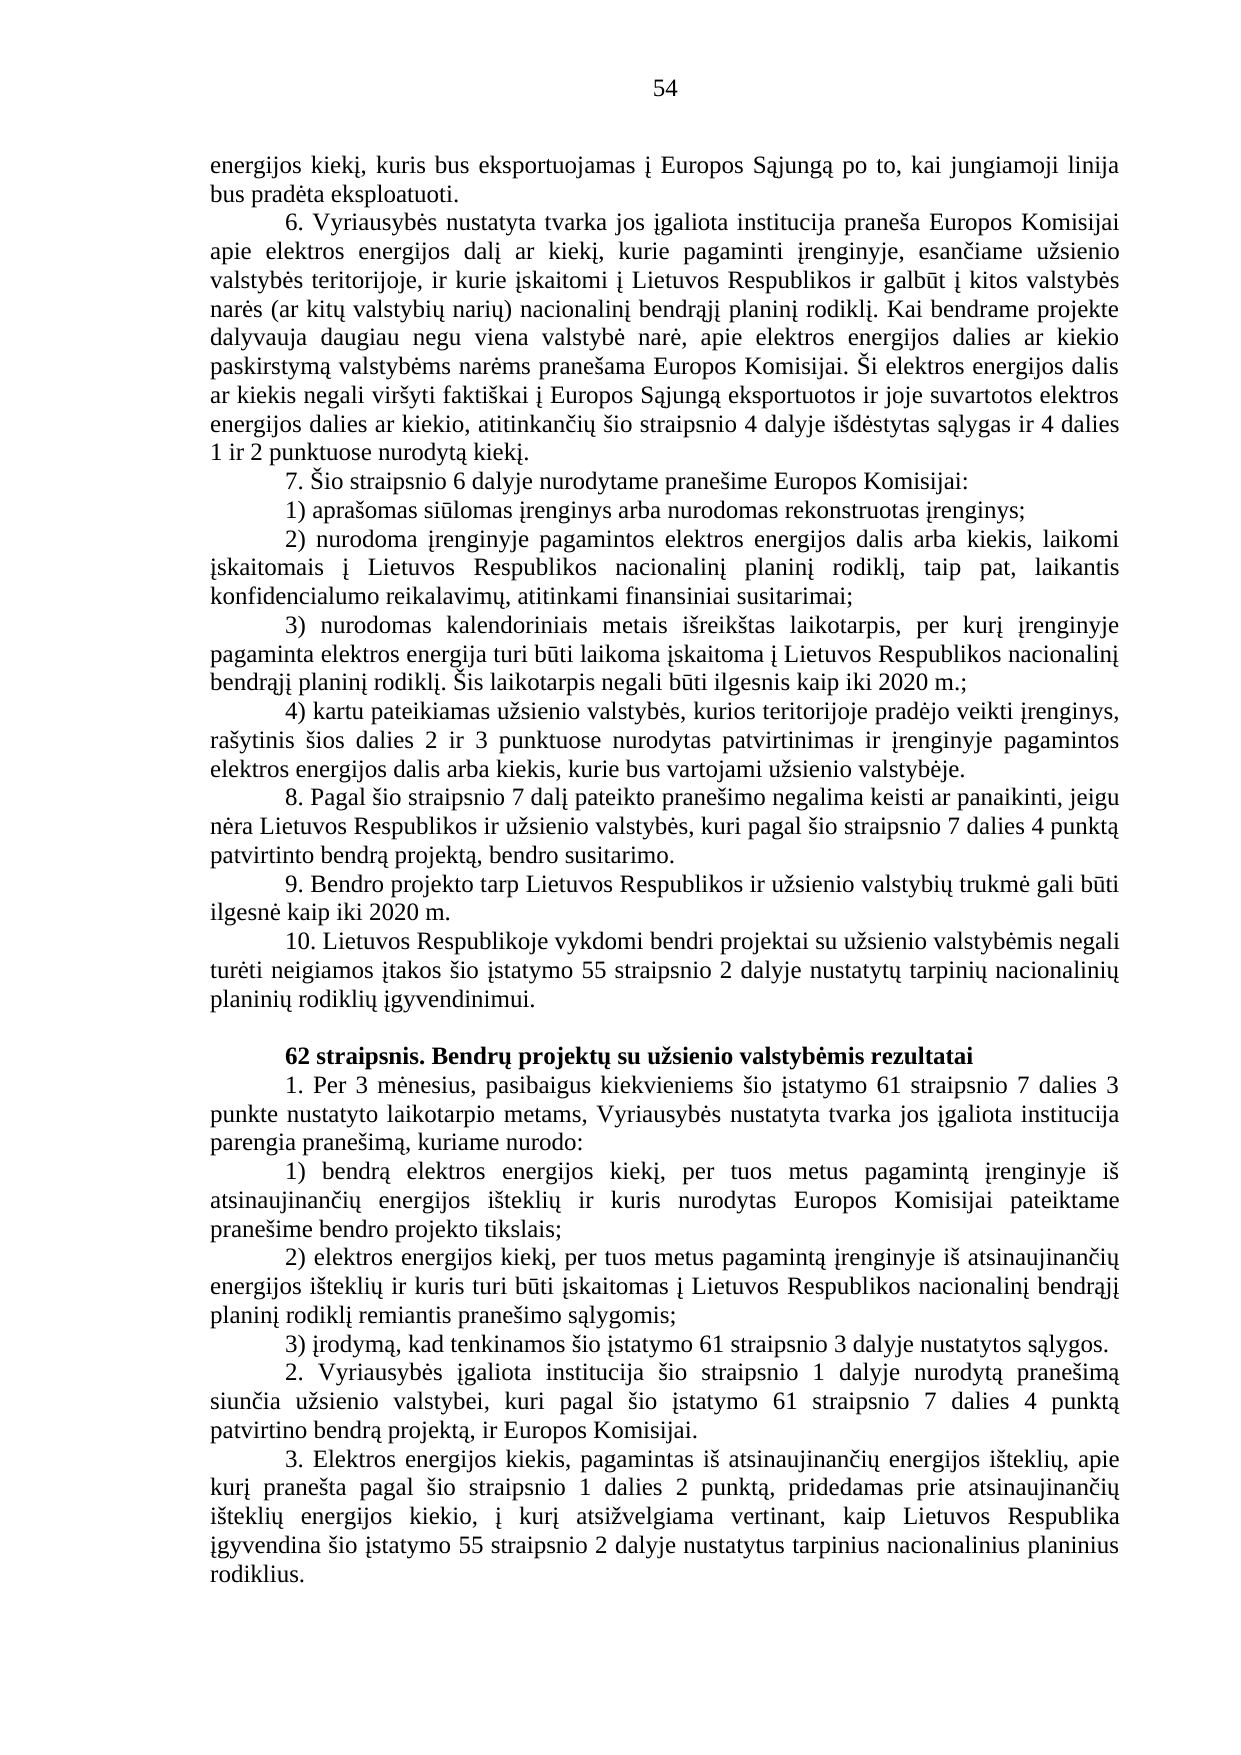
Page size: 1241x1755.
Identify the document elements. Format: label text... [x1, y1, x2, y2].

text 7. Šio straipsnio 6 dalyje nurodytame pranešime Europos Komisijai: [210, 466, 1120, 495]
text 62 straipsnis. Bendrų projektų su užsienio valstybėmis rezultatai [210, 1041, 1120, 1070]
text 3. Elektros energijos kiekis, pagamintas iš atsinaujinančių energijos išteklių, apie kurį pranešta pagal šio straipsnio 1 dalies 2 punktą, pridedamas prie atsinaujinančių išteklių energijos kiekio, į kurį atsižvelgiama vertinant, kaip Lietuvos Respublika įgyvendina šio įstatymo 55 straipsnio 2 dalyje nustatytus tarpinius nacionalinius planinius rodiklius. [210, 1444, 1120, 1587]
text 2) elektros energijos kiekį, per tuos metus pagamintą įrenginyje iš atsinaujinančių energijos išteklių ir kuris turi būti įskaitomas į Lietuvos Respublikos nacionalinį bendrąjį planinį rodiklį remiantis pranešimo sąlygomis; [210, 1242, 1120, 1329]
text 9. Bendro projekto tarp Lietuvos Respublikos ir užsienio valstybių trukmė gali būti ilgesnė kaip iki 2020 m. [210, 869, 1120, 926]
text 4) kartu pateikiamas užsienio valstybės, kurios teritorijoje pradėjo veikti įrenginys, rašytinis šios dalies 2 ir 3 punktuose nurodytas patvirtinimas ir įrenginyje pagamintos elektros energijos dalis arba kiekis, kurie bus vartojami užsienio valstybėje. [210, 696, 1120, 782]
text 2) nurodoma įrenginyje pagamintos elektros energijos dalis arba kiekis, laikomi įskaitomais į Lietuvos Respublikos nacionalinį planinį rodiklį, taip pat, laikantis konfidencialumo reikalavimų, atitinkami finansiniai susitarimai; [210, 524, 1120, 610]
text 6. Vyriausybės nustatyta tvarka jos įgaliota institucija praneša Europos Komisijai apie elektros energijos dalį ar kiekį, kurie pagaminti įrenginyje, esančiame užsienio valstybės teritorijoje, ir kurie įskaitomi į Lietuvos Respublikos ir galbūt į kitos valstybės narės (ar kitų valstybių narių) nacionalinį bendrąjį planinį rodiklį. Kai bendrame projekte dalyvauja daugiau negu viena valstybė narė, apie elektros energijos dalies ar kiekio paskirstymą valstybėms narėms pranešama Europos Komisijai. Ši elektros energijos dalis ar kiekis negali viršyti faktiškai į Europos Sąjungą eksportuotos ir joje suvartotos elektros energijos dalies ar kiekio, atitinkančių šio straipsnio 4 dalyje išdėstytas sąlygas ir 4 dalies 1 ir 2 punktuose nurodytą kiekį. [210, 207, 1120, 466]
text energijos kiekį, kuris bus eksportuojamas į Europos Sąjungą po to, kai jungiamoji linija bus pradėta eksploatuoti. [210, 150, 1120, 207]
text 8. Pagal šio straipsnio 7 dalį pateikto pranešimo negalima keisti ar panaikinti, jeigu nėra Lietuvos Respublikos ir užsienio valstybės, kuri pagal šio straipsnio 7 dalies 4 punktą patvirtinto bendrą projektą, bendro susitarimo. [210, 782, 1120, 869]
text 10. Lietuvos Respublikoje vykdomi bendri projektai su užsienio valstybėmis negali turėti neigiamos įtakos šio įstatymo 55 straipsnio 2 dalyje nustatytų tarpinių nacionalinių planinių rodiklių įgyvendinimui. [210, 926, 1120, 1012]
text 1) aprašomas siūlomas įrenginys arba nurodomas rekonstruotas įrenginys; [210, 495, 1120, 524]
text 3) nurodomas kalendoriniais metais išreikštas laikotarpis, per kurį įrenginyje pagaminta elektros energija turi būti laikoma įskaitoma į Lietuvos Respublikos nacionalinį bendrąjį planinį rodiklį. Šis laikotarpis negali būti ilgesnis kaip iki 2020 m.; [210, 610, 1120, 696]
text 1) bendrą elektros energijos kiekį, per tuos metus pagamintą įrenginyje iš atsinaujinančių energijos išteklių ir kuris nurodytas Europos Komisijai pateiktame pranešime bendro projekto tikslais; [210, 1156, 1120, 1242]
text 2. Vyriausybės įgaliota institucija šio straipsnio 1 dalyje nurodytą pranešimą siunčia užsienio valstybei, kuri pagal šio įstatymo 61 straipsnio 7 dalies 4 punktą patvirtino bendrą projektą, ir Europos Komisijai. [210, 1357, 1120, 1444]
text 1. Per 3 mėnesius, pasibaigus kiekvieniems šio įstatymo 61 straipsnio 7 dalies 3 punkte nustatyto laikotarpio metams, Vyriausybės nustatyta tvarka jos įgaliota institucija parengia pranešimą, kuriame nurodo: [210, 1070, 1120, 1156]
text 3) įrodymą, kad tenkinamos šio įstatymo 61 straipsnio 3 dalyje nustatytos sąlygos. [210, 1329, 1120, 1357]
